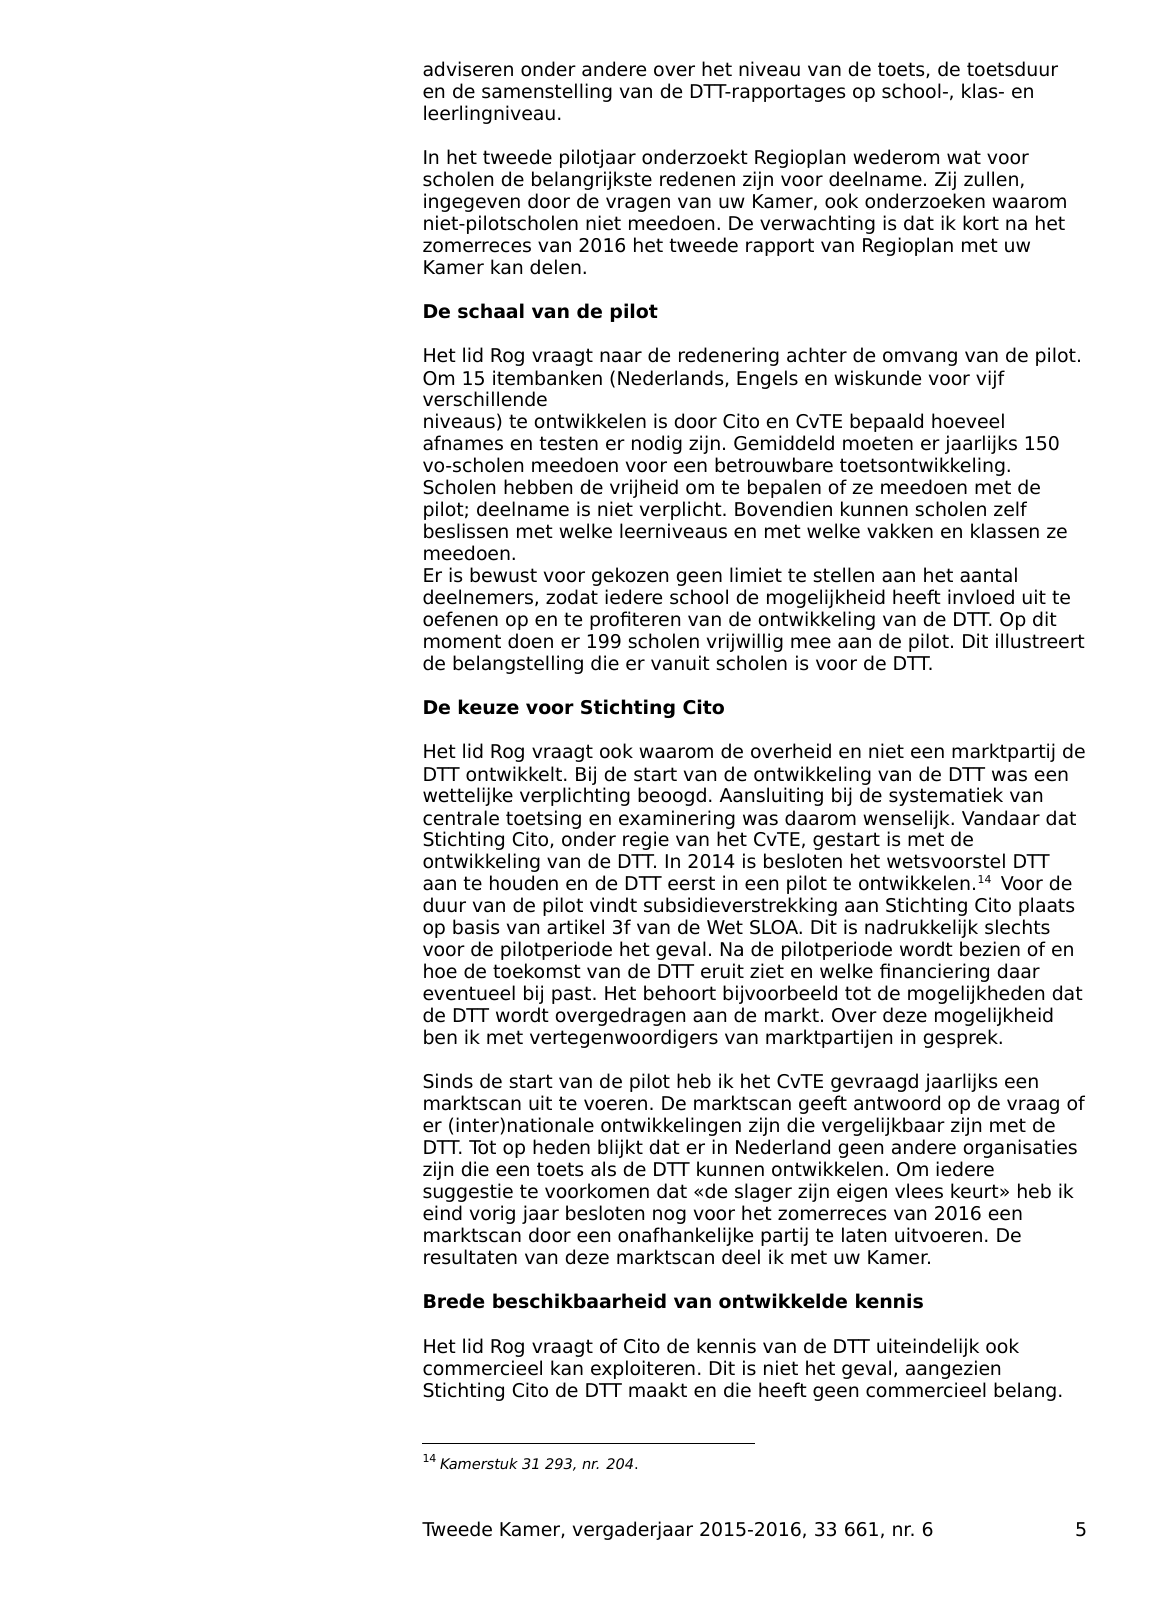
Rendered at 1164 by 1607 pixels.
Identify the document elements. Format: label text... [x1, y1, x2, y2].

text Het lid Rog vraagt naar de redenering achter de omvang van de pilot. Om 15 itembanken (Nederlands, Engels en wiskunde voor vijf verschillende [422, 345, 1087, 411]
text Het lid Rog vraagt ook waarom de overheid en niet een marktpartij de DTT ontwikkelt. Bij de start van de ontwikkeling van de DTT was een wettelijke verplichting beoogd. Aansluiting bij de systematiek van centrale toetsing en examinering was daarom wenselijk. Vandaar dat Stichting Cito, onder regie van het CvTE, gestart is met de ontwikkeling van de DTT. In 2014 is besloten het wetsvoorstel DTT aan te houden en de DTT eerst in een pilot te ontwikkelen. Voor de duur van de pilot vindt subsidieverstrekking aan Stichting Cito plaats op basis van artikel 3f van de Wet SLOA. Dit is nadrukkelijk slechts voor de pilotperiode het geval. Na de pilotperiode wordt bezien of en hoe de toekomst van de DTT eruit ziet en welke financiering daar eventueel bij past. Het behoort bijvoorbeeld tot de mogelijkheden dat de DTT wordt overgedragen aan de markt. Over deze mogelijkheid ben ik met vertegenwoordigers van marktpartijen in gesprek. [422, 741, 1087, 1049]
text In het tweede pilotjaar onderzoekt Regioplan wederom wat voor scholen de belangrijkste redenen zijn voor deelname. Zij zullen, ingegeven door de vragen van uw Kamer, ook onderzoeken waarom niet-pilotscholen niet meedoen. De verwachting is dat ik kort na het zomerreces van 2016 het tweede rapport van Regioplan met uw Kamer kan delen. [422, 147, 1087, 279]
text Het lid Rog vraagt of Cito de kennis van de DTT uiteindelijk ook commercieel kan exploiteren. Dit is niet het geval, aangezien Stichting Cito de DTT maakt en die heeft geen commercieel belang. [422, 1336, 1087, 1401]
text Er is bewust voor gekozen geen limiet te stellen aan het aantal deelnemers, zodat iedere school de mogelijkheid heeft invloed uit te oefenen op en te profiteren van de ontwikkeling van de DTT. Op dit moment doen er 199 scholen vrijwillig mee aan de pilot. Dit illustreert de belangstelling die er vanuit scholen is voor de DTT. [422, 565, 1087, 675]
subtitle De keuze voor Stichting Cito [422, 697, 1087, 719]
text Kamerstuk 31 293, nr. 204. [422, 1452, 1087, 1474]
text niveaus) te ontwikkelen is door Cito en CvTE bepaald hoeveel afnames en testen er nodig zijn. Gemiddeld moeten er jaarlijks 150 vo-scholen meedoen voor een betrouwbare toetsontwikkeling. Scholen hebben de vrijheid om te bepalen of ze meedoen met de pilot; deelname is niet verplicht. Bovendien kunnen scholen zelf beslissen met welke leerniveaus en met welke vakken en klassen ze meedoen. [422, 411, 1087, 565]
text Sinds de start van de pilot heb ik het CvTE gevraagd jaarlijks een marktscan uit te voeren. De marktscan geeft antwoord op de vraag of er (inter)nationale ontwikkelingen zijn die vergelijkbaar zijn met de DTT. Tot op heden blijkt dat er in Nederland geen andere organisaties zijn die een toets als de DTT kunnen ontwikkelen. Om iedere suggestie te voorkomen dat «de slager zijn eigen vlees keurt» heb ik eind vorig jaar besloten nog voor het zomerreces van 2016 een marktscan door een onafhankelijke partij te laten uitvoeren. De resultaten van deze marktscan deel ik met uw Kamer. [422, 1071, 1087, 1269]
subtitle Brede beschikbaarheid van ontwikkelde kennis [422, 1291, 1087, 1313]
subtitle De schaal van de pilot [422, 301, 1087, 323]
text adviseren onder andere over het niveau van de toets, de toetsduur en de samenstelling van de DTT-rapportages op school-, klas- en leerlingniveau. [422, 59, 1087, 125]
